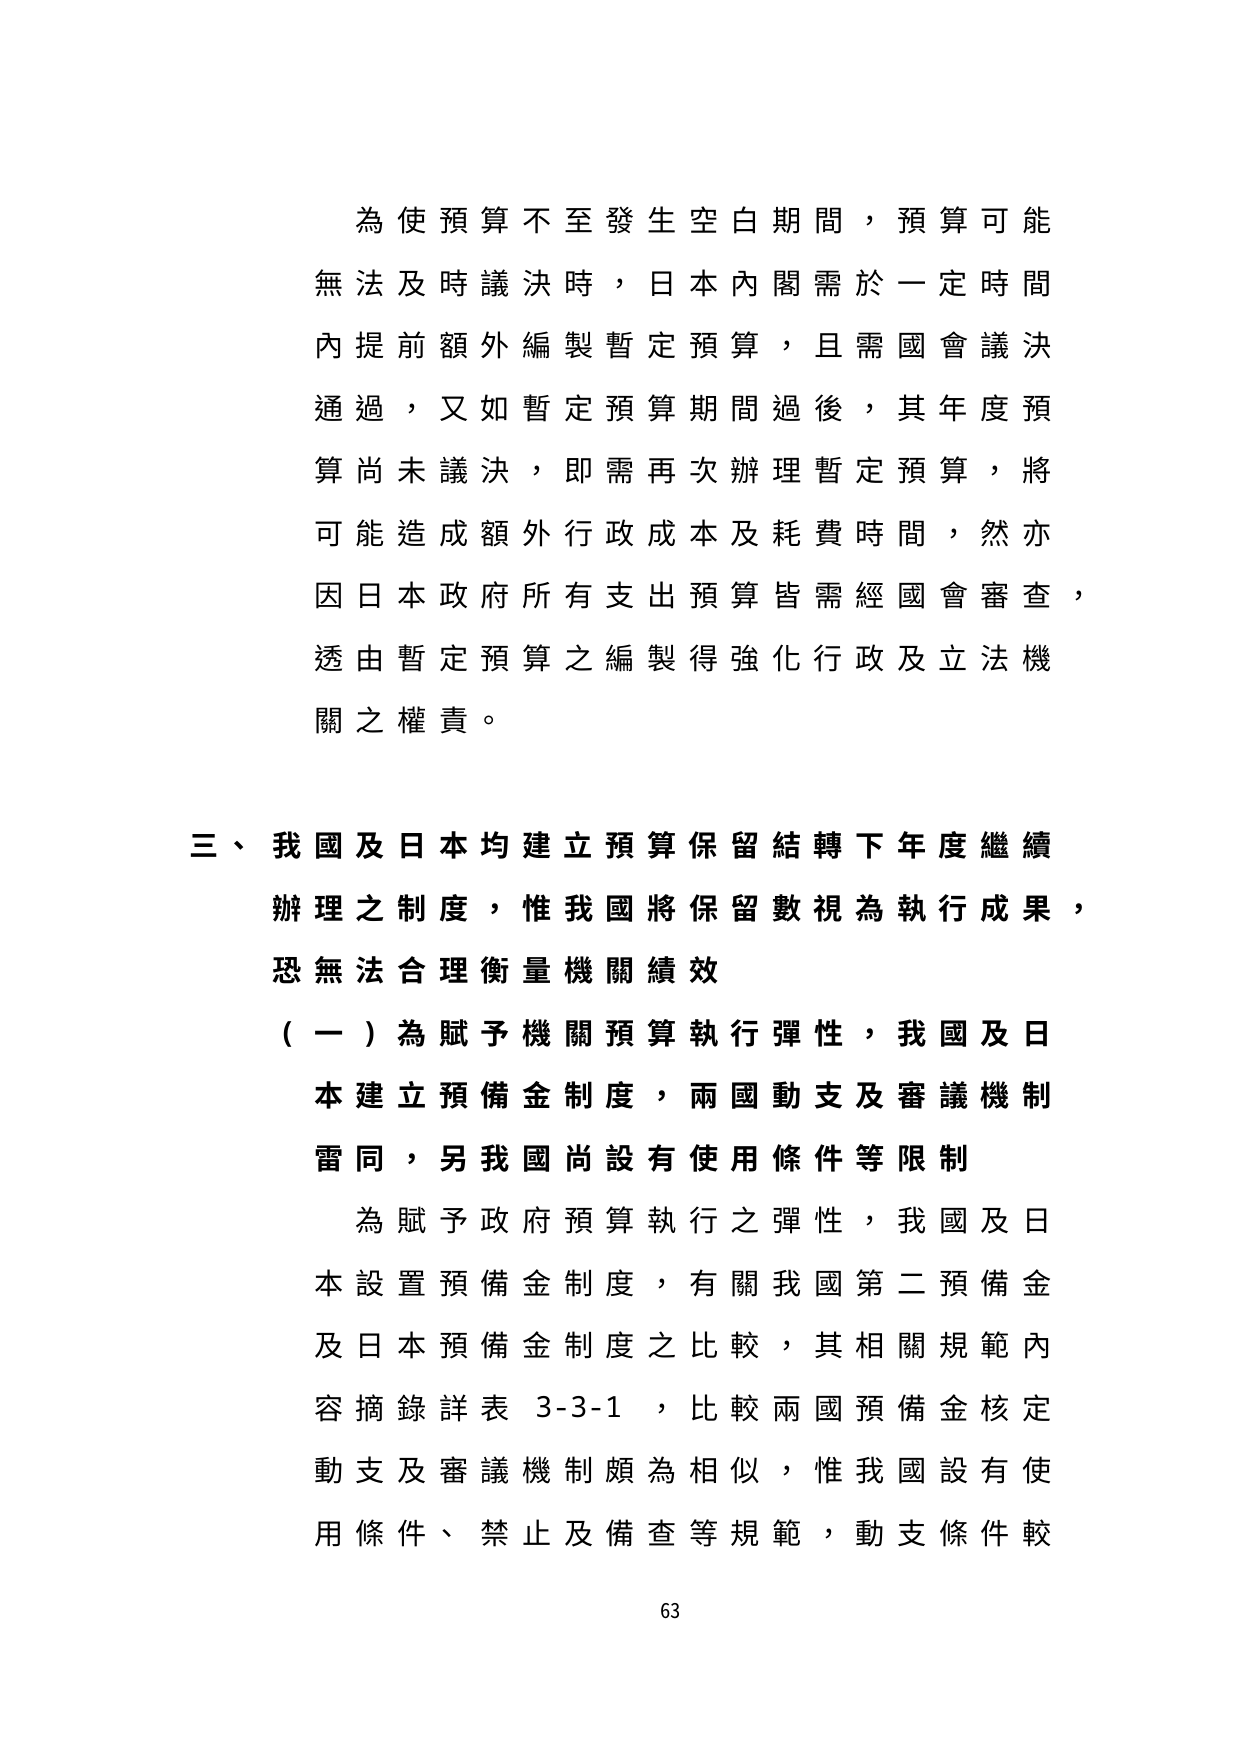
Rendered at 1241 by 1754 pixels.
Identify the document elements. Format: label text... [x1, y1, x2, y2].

text 三、我國及日本均建立預算保留結轉下年度繼續辦理之制度，惟我國將保留數視為執行成果，恐無法合理衡量機關績效 [183, 802, 1058, 990]
text (一)為賦予機關預算執行彈性，我國及日本建立預備金制度，兩國動支及審議機制雷同，另我國尚設有使用條件等限制 [241, 990, 1058, 1177]
text 為賦予政府預算執行之彈性，我國及日本設置預備金制度，有關我國第二預備金及日本預備金制度之比較，其相關規範內容摘錄詳表3-3-1，比較兩國預備金核定動支及審議機制頗為相似，惟我國設有使用條件、禁止及備查等規範，動支條件較 [271, 1177, 1058, 1552]
text 為使預算不至發生空白期間，預算可能無法及時議決時，日本內閣需於一定時間內提前額外編製暫定預算，且需國會議決通過，又如暫定預算期間過後，其年度預算尚未議決，即需再次辦理暫定預算，將可能造成額外行政成本及耗費時間，然亦因日本政府所有支出預算皆需經國會審查，透由暫定預算之編製得強化行政及立法機關之權責。 [271, 177, 1058, 740]
